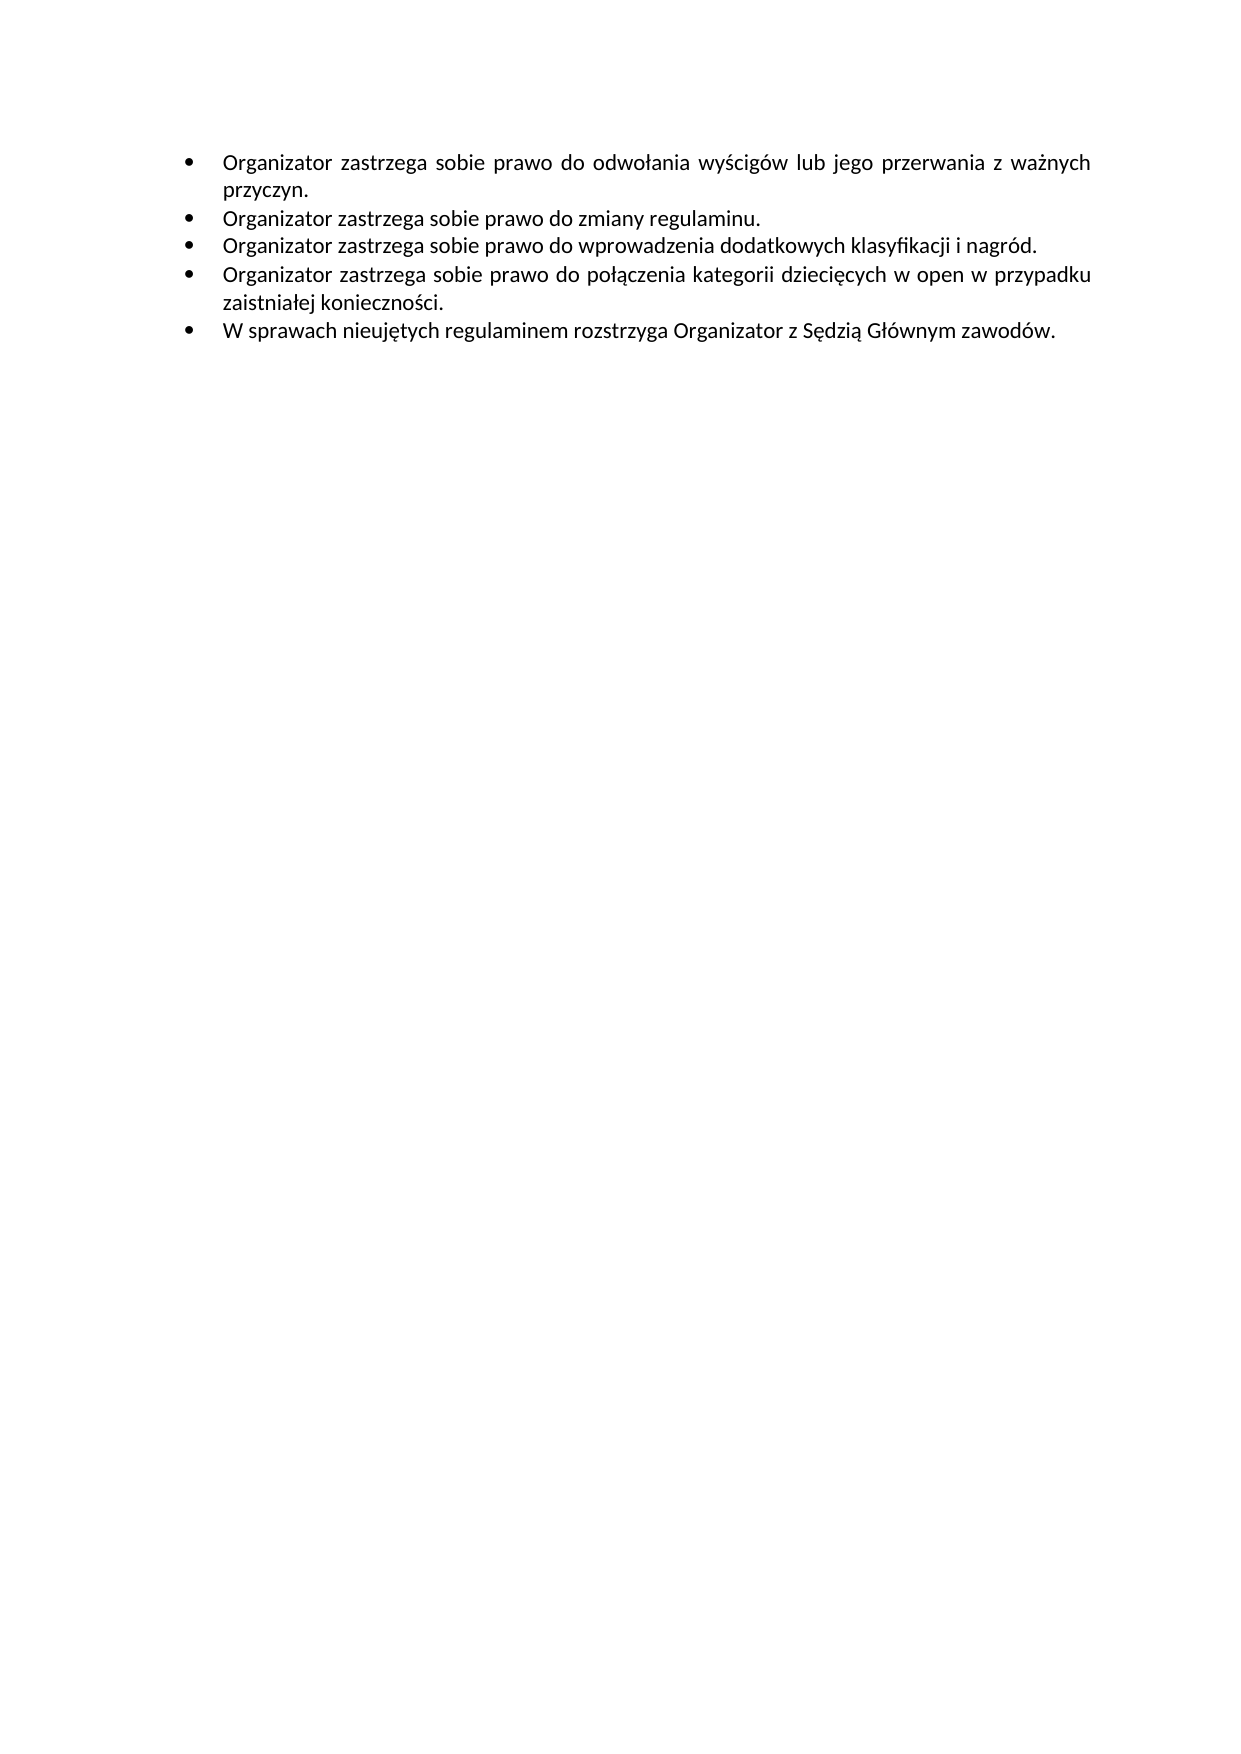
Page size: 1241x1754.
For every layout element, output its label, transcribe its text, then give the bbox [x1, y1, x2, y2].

list Organizator zastrzega sobie prawo do zmiany regulaminu. [185, 204, 1093, 232]
list Organizator zastrzega sobie prawo do wprowadzenia dodatkowych klasyfikacji i nagród. [185, 232, 1093, 260]
list Organizator zastrzega sobie prawo do połączenia kategorii dziecięcych w open w przypadku zaistniałej konieczności. [185, 260, 1093, 316]
list Organizator zastrzega sobie prawo do odwołania wyścigów lub jego przerwania z ważnych przyczyn. [185, 148, 1093, 204]
list W sprawach nieujętych regulaminem rozstrzyga Organizator z Sędzią Głównym zawodów. [185, 316, 1093, 344]
